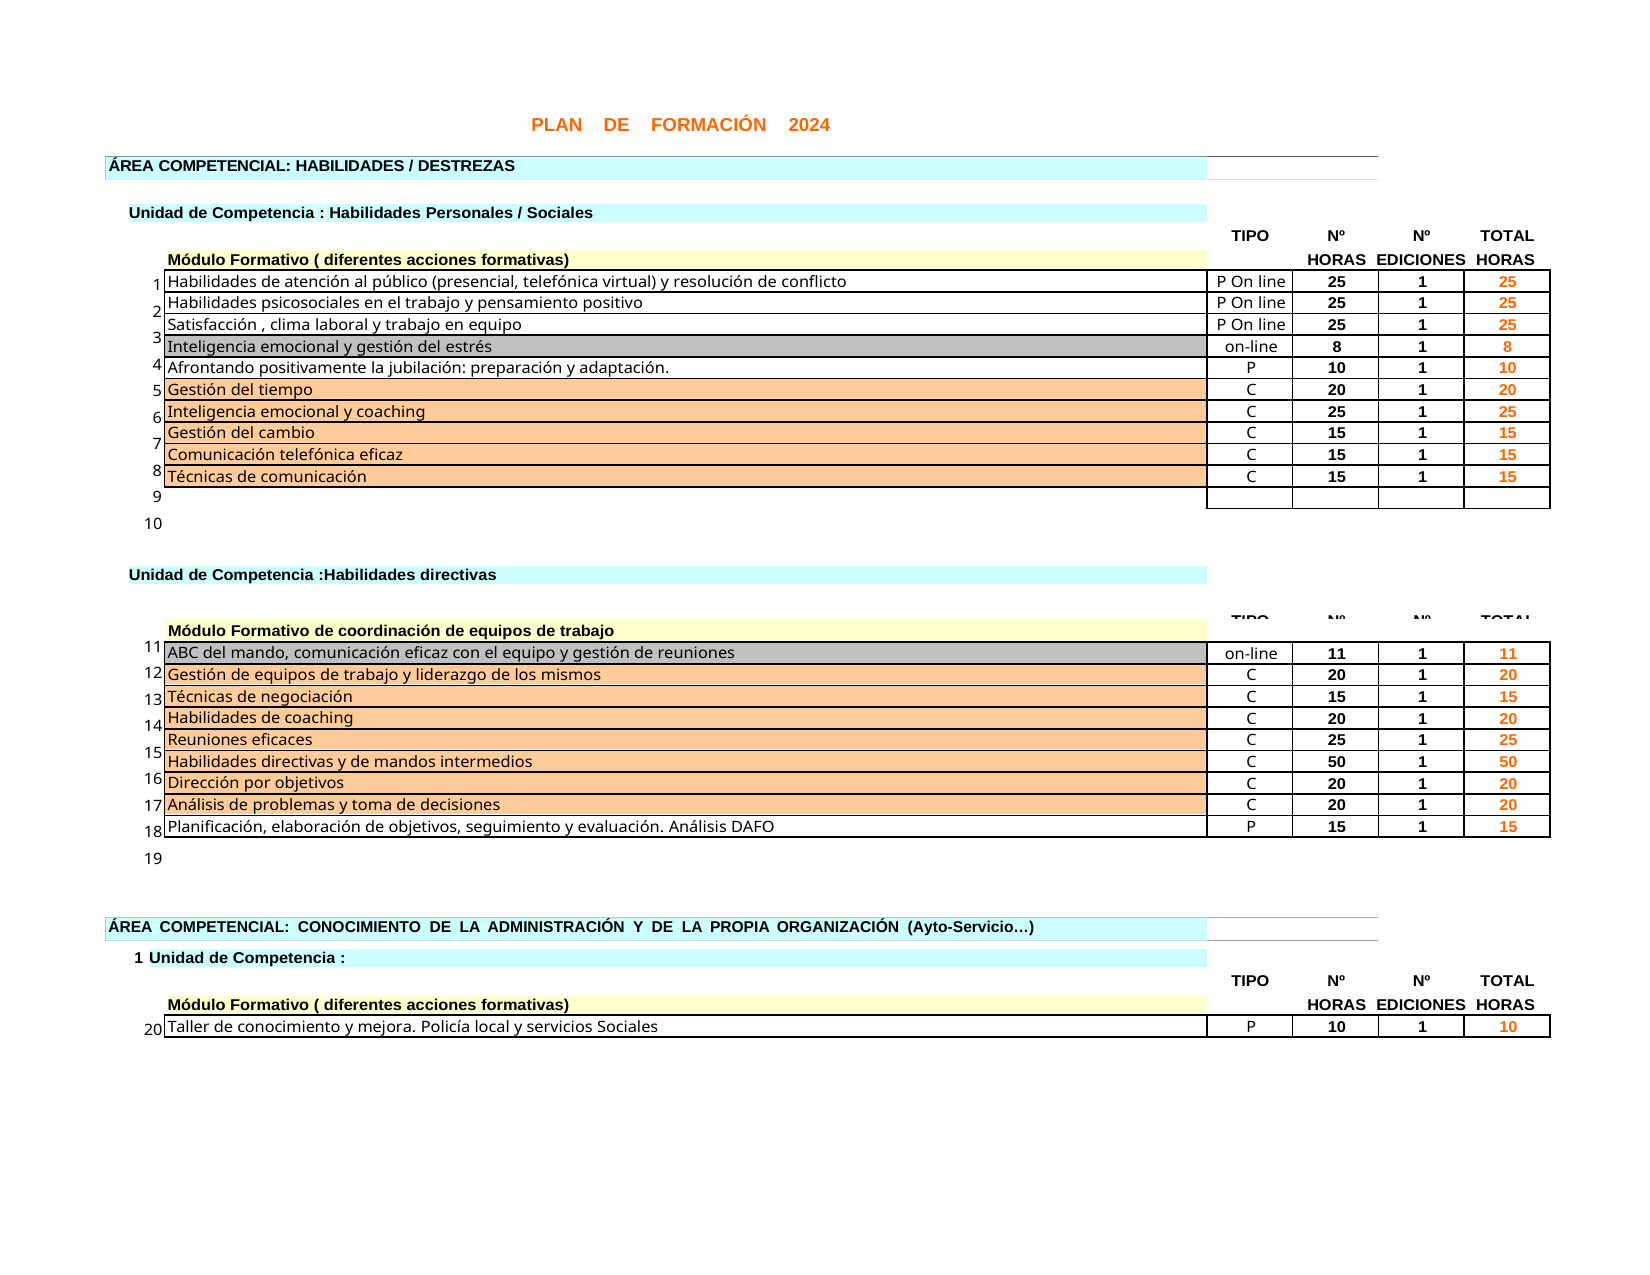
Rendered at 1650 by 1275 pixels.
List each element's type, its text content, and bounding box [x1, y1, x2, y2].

text [1551, 380, 1564, 401]
table_cell 1 [1379, 708, 1463, 728]
table_cell 50 [1465, 751, 1549, 771]
table_cell 20 [1293, 708, 1378, 728]
table_cell C [1208, 665, 1292, 684]
table_cell 1 [1379, 730, 1463, 749]
text 11 [143, 635, 164, 657]
text [164, 488, 1551, 526]
table_cell 11 [1465, 643, 1549, 663]
table_cell 1 [1379, 795, 1463, 814]
text Módulo Formativo ( diferentes acciones formativas) HORAS EDICIONES HORAS [167, 996, 1564, 1013]
table_cell 25 [1293, 293, 1378, 313]
text Unidad de Competencia : Habilidades Personales / Sociales [129, 204, 1564, 222]
table_header Habilidades de atención al público (presencial, telefónica virtual) y resolución de conflicto [165, 271, 1206, 291]
table_cell [1293, 488, 1378, 508]
table_cell on-line [1208, 643, 1292, 663]
list Unidad de Competencia : [134, 949, 1564, 967]
table_cell 1 [1379, 444, 1463, 464]
text Unidad de Competencia :Habilidades directivas [129, 566, 1207, 584]
table_cell 20 [1293, 665, 1378, 684]
table_cell 15 [1293, 686, 1378, 706]
text 15 [143, 742, 164, 763]
text [164, 838, 1551, 852]
table_cell on-line [1208, 336, 1292, 356]
table_cell Habilidades directivas y de mandos intermedios [165, 751, 1206, 771]
table_cell 1 [1379, 379, 1463, 399]
table_cell 1 [1379, 686, 1463, 706]
text Módulo Formativo ( diferentes acciones formativas) HORAS EDICIONES HORAS [167, 250, 1564, 268]
table_cell [1208, 488, 1292, 508]
table_cell 20 [1465, 665, 1549, 684]
table_cell 11 [1293, 643, 1378, 663]
text 19 [143, 848, 1207, 869]
table_cell 1 [1379, 751, 1463, 771]
table_cell 1 [1379, 773, 1463, 793]
table_cell 25 [1465, 730, 1549, 749]
table_cell [1379, 488, 1463, 508]
table_cell 20 [1465, 708, 1549, 728]
text 17 [143, 794, 164, 816]
table_cell 50 [1293, 751, 1378, 771]
text 3 [152, 327, 164, 348]
text [1551, 459, 1564, 481]
text PLAN DE FORMACIÓN 2024 [531, 114, 1564, 135]
table_cell Habilidades de coaching [165, 708, 1206, 728]
table_cell Planificación, elaboración de objetivos, seguimiento y evaluación. Análisis DAFO [165, 816, 1206, 836]
text TIPO Nº Nº TOTAL HORAS EDICIONES HORAS [1231, 611, 1537, 619]
text 5 [152, 380, 164, 401]
text 2 [152, 300, 164, 322]
table_cell C [1208, 751, 1292, 771]
text 12 [143, 662, 164, 683]
text 8 [152, 459, 164, 481]
table_cell Gestión del cambio [165, 423, 1206, 443]
table_cell 1 [1379, 314, 1463, 334]
table_cell 10 [1293, 358, 1378, 378]
table_cell C [1208, 773, 1292, 793]
table_header Módulo Formativo de coordinación de equipos de trabajo [165, 619, 1207, 641]
table_cell 1 [1379, 466, 1463, 486]
text 10 [143, 512, 1564, 534]
table_cell C [1208, 379, 1292, 399]
table_header 25 [1465, 271, 1549, 291]
text 16 [143, 768, 164, 789]
table_header 1 [1379, 1016, 1463, 1036]
table_cell 25 [1465, 401, 1549, 421]
table_cell 25 [1465, 314, 1549, 334]
table_header 1 [1379, 271, 1463, 291]
table_cell 15 [1465, 444, 1549, 464]
table_cell 10 [1465, 358, 1549, 378]
table_cell P On line [1208, 314, 1292, 334]
text 20 [143, 1019, 1564, 1040]
table_cell Afrontando positivamente la jubilación: preparación y adaptación. [165, 358, 1206, 378]
table_cell 20 [1293, 773, 1378, 793]
table_cell Reuniones eficaces [165, 730, 1206, 749]
table_cell 15 [1465, 423, 1549, 443]
table_cell 1 [1379, 643, 1463, 663]
table_header 25 [1293, 271, 1378, 291]
table_cell 1 [1379, 423, 1463, 443]
table_cell [1465, 488, 1549, 508]
table_cell 25 [1293, 730, 1378, 749]
table_header P [1208, 1016, 1292, 1036]
text 14 [143, 715, 164, 736]
table_cell 15 [1293, 466, 1378, 486]
text [1551, 433, 1564, 454]
table_cell 25 [1465, 293, 1549, 313]
table_cell 8 [1465, 336, 1549, 356]
text [1551, 300, 1564, 322]
text [1551, 353, 1564, 374]
table_cell 1 [1379, 816, 1463, 836]
table_cell 20 [1465, 379, 1549, 399]
table_cell 15 [1293, 816, 1378, 836]
table_cell 1 [1379, 358, 1463, 378]
text 6 [152, 406, 164, 428]
table_cell Gestión del tiempo [165, 379, 1206, 399]
table_cell 25 [1293, 401, 1378, 421]
text [1551, 406, 1564, 428]
text [1551, 486, 1564, 507]
table_cell C [1208, 730, 1292, 749]
text 1 [152, 274, 164, 295]
table_cell ABC del mando, comunicación eficaz con el equipo y gestión de reuniones [165, 643, 1206, 663]
table_cell P [1208, 816, 1292, 836]
table_cell C [1208, 686, 1292, 706]
table_cell 20 [1293, 379, 1378, 399]
table_cell Inteligencia emocional y coaching [165, 401, 1206, 421]
table_header [1207, 619, 1550, 641]
table_cell Gestión de equipos de trabajo y liderazgo de los mismos [165, 665, 1206, 684]
table_cell 1 [1379, 293, 1463, 313]
table_cell C [1208, 466, 1292, 486]
table_cell Satisfacción , clima laboral y trabajo en equipo [165, 314, 1206, 334]
table_cell 25 [1293, 314, 1378, 334]
table_cell 20 [1465, 795, 1549, 814]
text 4 [152, 353, 164, 374]
table_cell Análisis de problemas y toma de decisiones [165, 795, 1206, 814]
table_cell Técnicas de comunicación [165, 466, 1206, 486]
table_cell C [1208, 423, 1292, 443]
table_cell 1 [1379, 336, 1463, 356]
table_header Taller de conocimiento y mejora. Policía local y servicios Sociales [165, 1016, 1206, 1036]
table_cell P [1208, 358, 1292, 378]
table_cell C [1208, 401, 1292, 421]
table_cell 20 [1293, 795, 1378, 814]
table_cell P On line [1208, 293, 1292, 313]
text 13 [143, 688, 164, 710]
text [1551, 327, 1564, 348]
text 18 [143, 821, 164, 842]
text TIPO Nº Nº TOTAL [94, 227, 1534, 245]
table_cell C [1208, 708, 1292, 728]
table_cell C [1208, 795, 1292, 814]
table_cell 8 [1293, 336, 1378, 356]
table_cell Dirección por objetivos [165, 773, 1206, 793]
table_cell 1 [1379, 401, 1463, 421]
table_cell Habilidades psicosociales en el trabajo y pensamiento positivo [165, 293, 1206, 313]
table_cell 15 [1465, 816, 1549, 836]
table_cell 15 [1465, 466, 1549, 486]
table_cell Técnicas de negociación [165, 686, 1206, 706]
table_header P On line [1208, 271, 1292, 291]
table_header 10 [1465, 1016, 1549, 1036]
text TIPO Nº Nº TOTAL [94, 972, 1534, 990]
table_cell 15 [1293, 444, 1378, 464]
table_cell C [1208, 444, 1292, 464]
table_cell Comunicación telefónica eficaz [165, 444, 1206, 464]
text [1551, 274, 1564, 295]
text 7 [152, 433, 164, 454]
table_cell 20 [1465, 773, 1549, 793]
table_cell 15 [1293, 423, 1378, 443]
table_cell 15 [1465, 686, 1549, 706]
text 9 [152, 486, 164, 507]
table_cell 1 [1379, 665, 1463, 684]
table_cell [165, 488, 1206, 508]
table_header 10 [1293, 1016, 1378, 1036]
table_cell Inteligencia emocional y gestión del estrés [165, 336, 1206, 356]
